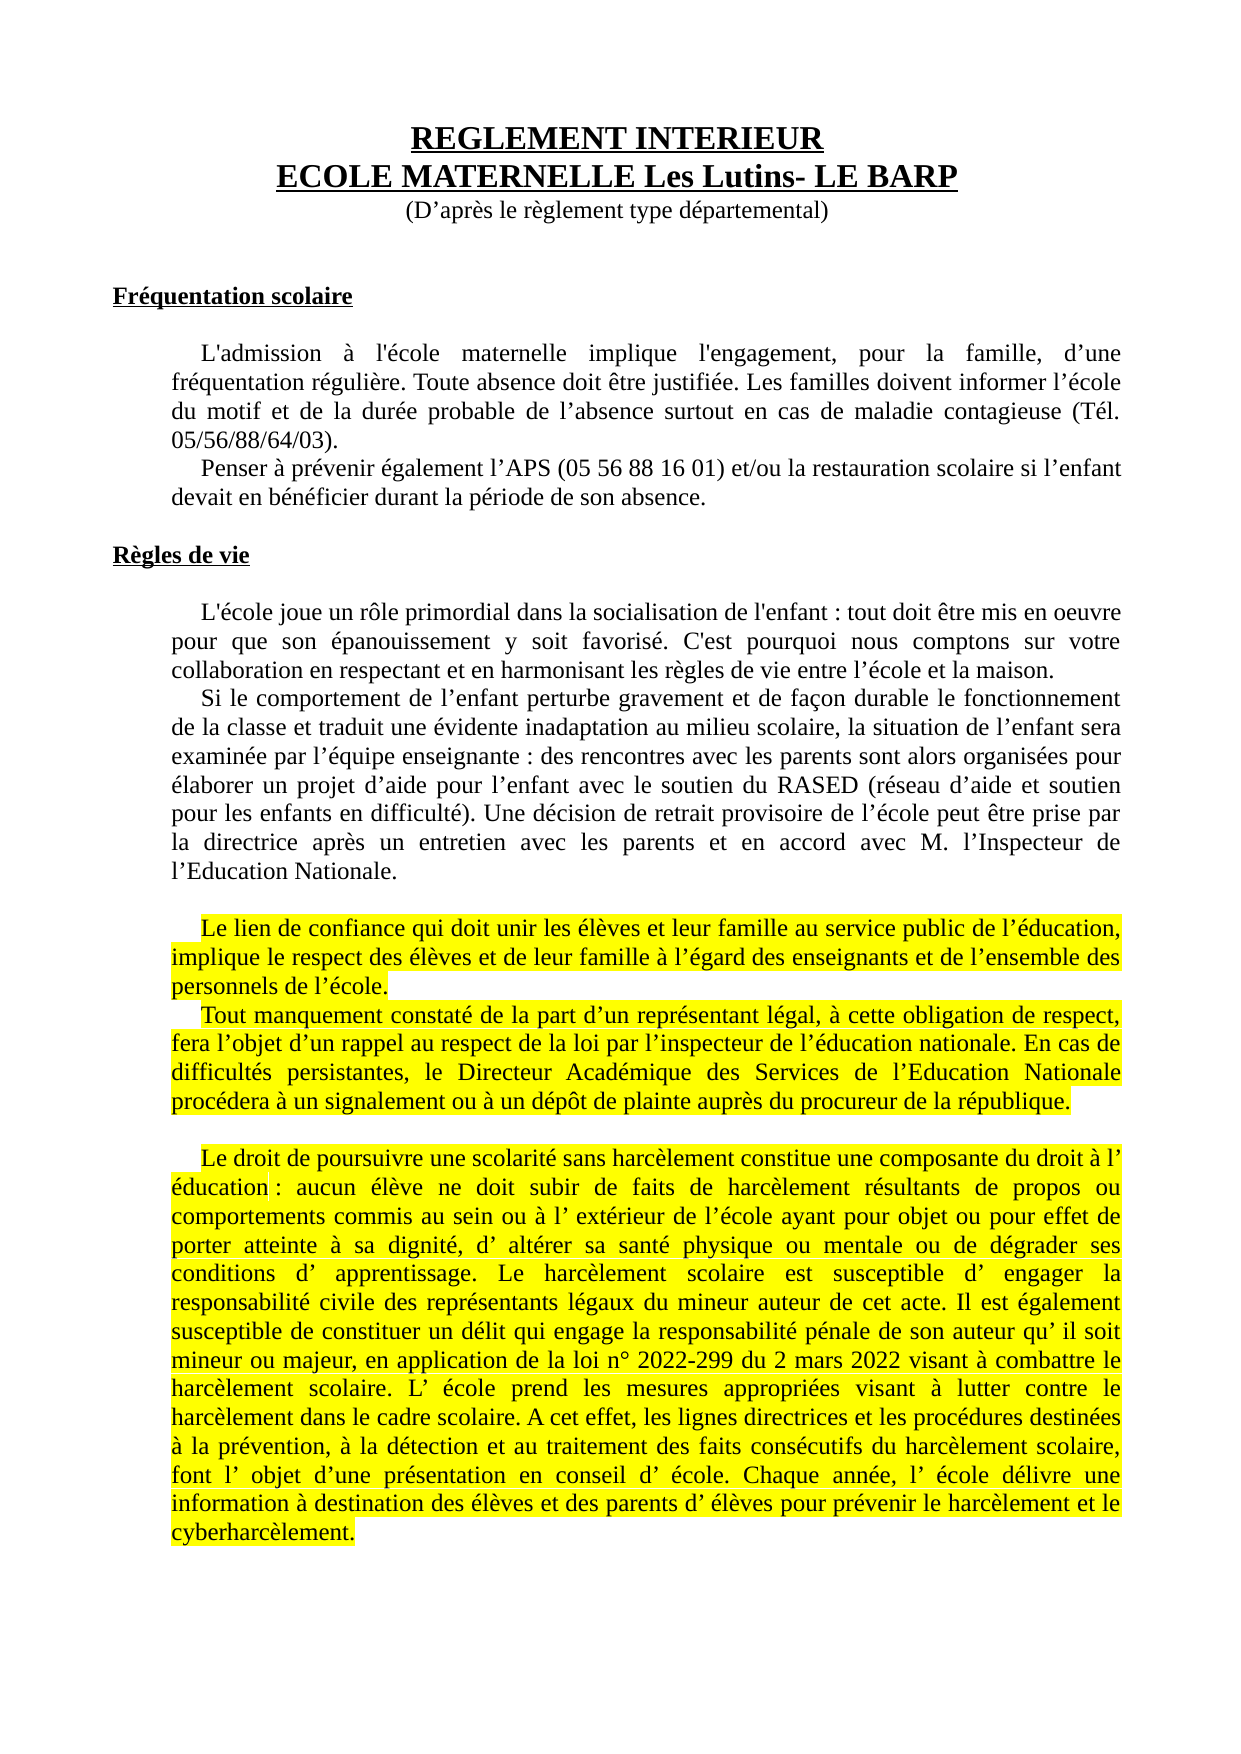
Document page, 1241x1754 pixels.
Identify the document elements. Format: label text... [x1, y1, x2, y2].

text Tout manquement constaté de la part d’un représentant légal, à cette obligation de respect, fera l’objet d’un rappel au respect de la loi par l’inspecteur de l’éducation nationale. En cas de difficultés persistantes, le Directeur Académique des Services de l’Education Nationale procédera à un signalement ou à un dépôt de plainte auprès du procureur de la république. [171, 1000, 1122, 1115]
text Fréquentation scolaire [112, 281, 1122, 310]
text Règles de vie [112, 540, 1122, 568]
text L'école joue un rôle primordial dans la socialisation de l'enfant : tout doit être mis en oeuvre pour que son épanouissement y soit favorisé. C'est pourquoi nous comptons sur votre collaboration en respectant et en harmonisant les règles de vie entre l’école et la maison. [171, 597, 1122, 683]
text ECOLE MATERNELLE Les Lutins- LE BARP [112, 156, 1122, 195]
text (D’après le règlement type départemental) [112, 195, 1122, 223]
text L'admission à l'école maternelle implique l'engagement, pour la famille, d’une fréquentation régulière. Toute absence doit être justifiée. Les familles doivent informer l’école du motif et de la durée probable de l’absence surtout en cas de maladie contagieuse (Tél. 05/56/88/64/03). [171, 338, 1122, 453]
text Le droit de poursuivre une scolarité sans harcèlement constitue une composante du droit à l’ éducation : aucun élève ne doit subir de faits de harcèlement résultants de propos ou comportements commis au sein ou à l’ extérieur de l’école ayant pour objet ou pour effet de porter atteinte à sa dignité, d’ altérer sa santé physique ou mentale ou de dégrader ses conditions d’ apprentissage. Le harcèlement scolaire est susceptible d’ engager la responsabilité civile des représentants légaux du mineur auteur de cet acte. Il est également susceptible de constituer un délit qui engage la responsabilité pénale de son auteur qu’ il soit mineur ou majeur, en application de la loi n° 2022-299 du 2 mars 2022 visant à combattre le harcèlement scolaire. L’ école prend les mesures appropriées visant à lutter contre le harcèlement dans le cadre scolaire. A cet effet, les lignes directrices et les procédures destinées à la prévention, à la détection et au traitement des faits consécutifs du harcèlement scolaire, font l’ objet d’une présentation en conseil d’ école. Chaque année, l’ école délivre une information à destination des élèves et des parents d’ élèves pour prévenir le harcèlement et le cyberharcèlement. [171, 1143, 1122, 1546]
text Si le comportement de l’enfant perturbe gravement et de façon durable le fonctionnement de la classe et traduit une évidente inadaptation au milieu scolaire, la situation de l’enfant sera examinée par l’équipe enseignante : des rencontres avec les parents sont alors organisées pour élaborer un projet d’aide pour l’enfant avec le soutien du RASED (réseau d’aide et soutien pour les enfants en difficulté). Une décision de retrait provisoire de l’école peut être prise par la directrice après un entretien avec les parents et en accord avec M. l’Inspecteur de l’Education Nationale. [171, 683, 1122, 885]
text REGLEMENT INTERIEUR [112, 118, 1122, 156]
text Le lien de confiance qui doit unir les élèves et leur famille au service public de l’éducation, implique le respect des élèves et de leur famille à l’égard des enseignants et de l’ensemble des personnels de l’école. [171, 913, 1122, 1000]
text Penser à prévenir également l’APS (05 56 88 16 01) et/ou la restauration scolaire si l’enfant devait en bénéficier durant la période de son absence. [171, 453, 1122, 511]
